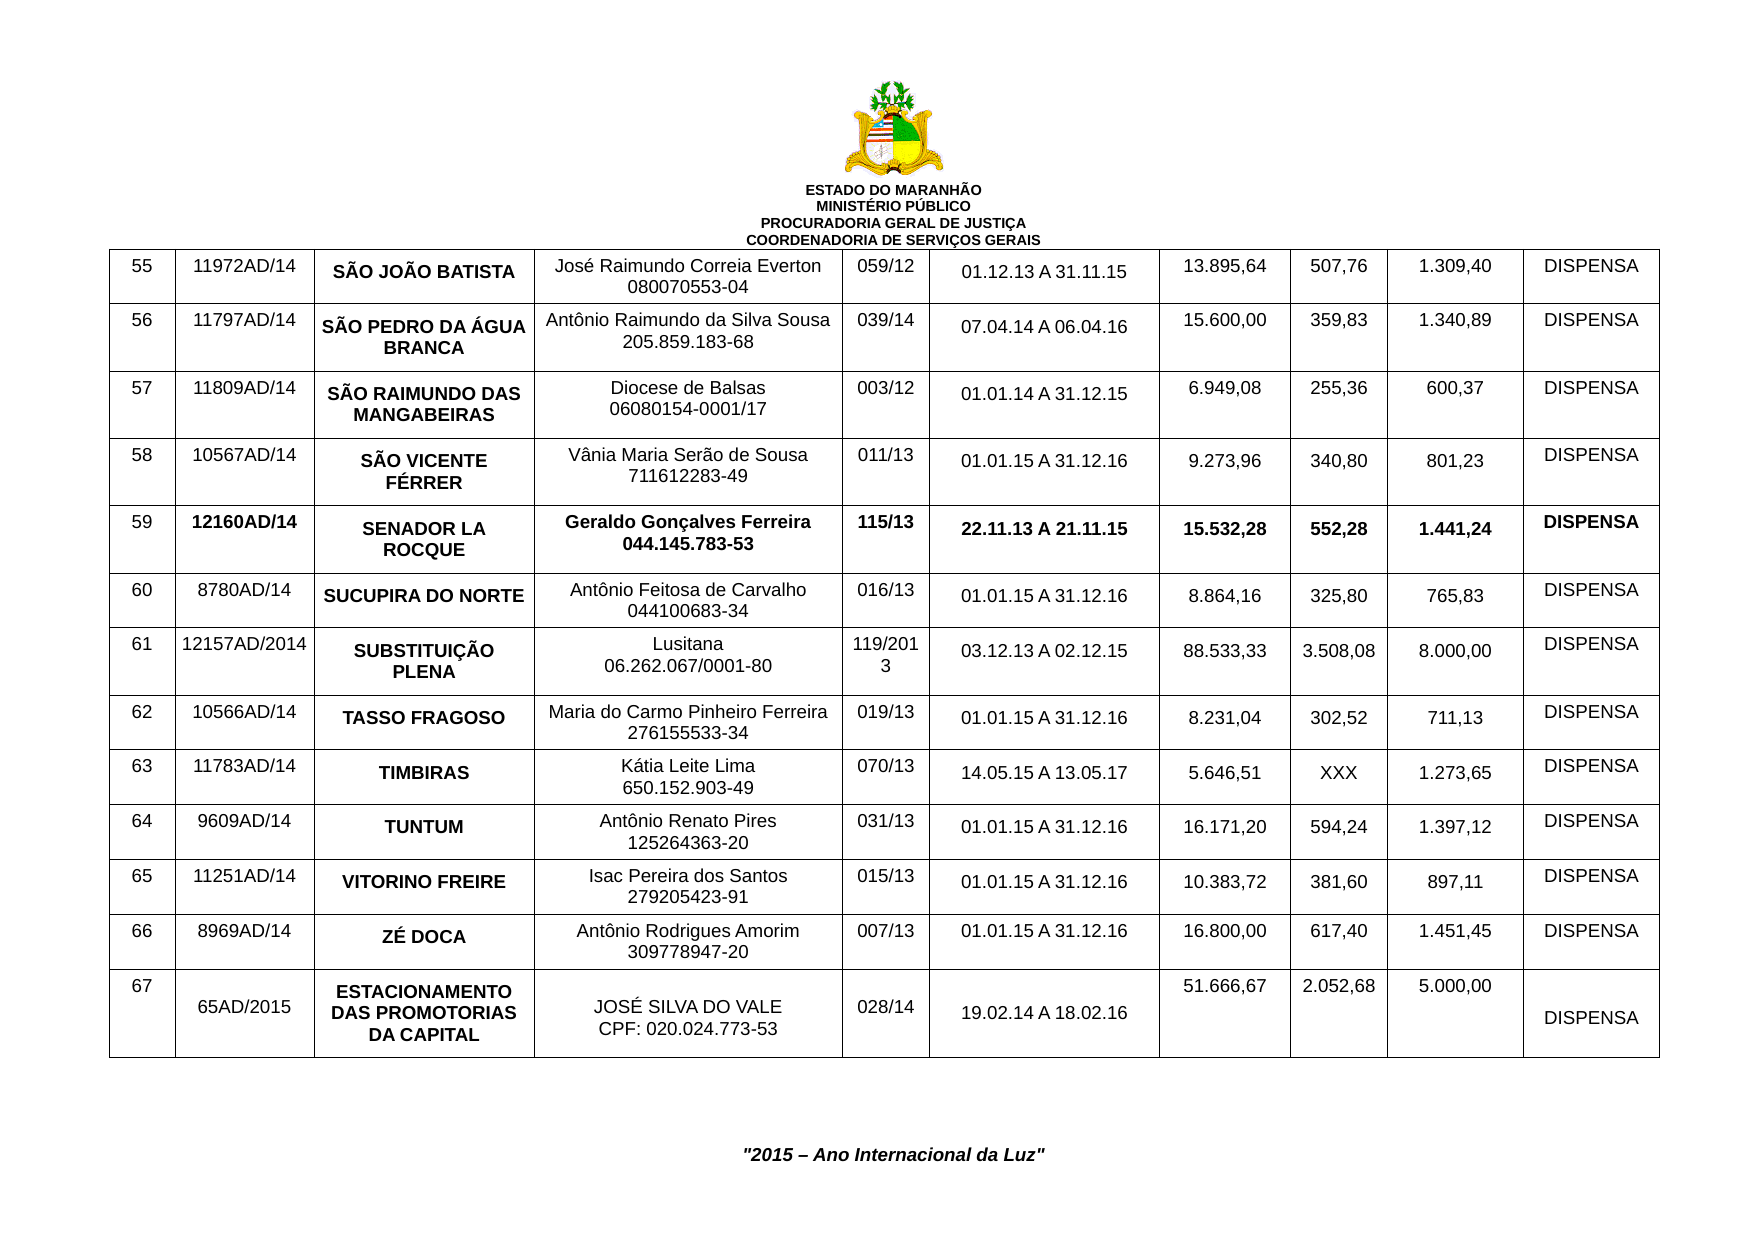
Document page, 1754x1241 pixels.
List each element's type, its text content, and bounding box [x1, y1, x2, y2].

table_cell JOSÉ SILVA DO VALE CPF: 020.024.773-53 [535, 970, 842, 1057]
table_cell 1.397,12 [1388, 805, 1523, 859]
table_cell 1.441,24 [1388, 506, 1523, 572]
table_cell 1.309,40 [1388, 250, 1523, 303]
table_cell Antônio Raimundo da Silva Sousa 205.859.183-68 [535, 304, 842, 371]
table_cell 07.04.14 A 06.04.16 [930, 304, 1159, 371]
table_cell 12160AD/14 [176, 506, 314, 572]
table_cell 16.171,20 [1160, 805, 1290, 859]
table_cell DISPENSA [1524, 915, 1659, 968]
table_cell 9609AD/14 [176, 805, 314, 859]
table_cell 10566AD/14 [176, 696, 314, 749]
table_cell SUBSTITUIÇÃO PLENA [315, 628, 534, 694]
table_cell 15.532,28 [1160, 506, 1290, 572]
table_cell DISPENSA [1524, 860, 1659, 914]
table_cell Antônio Renato Pires 125264363-20 [535, 805, 842, 859]
table_cell 12157AD/2014 [176, 628, 314, 694]
table_cell 070/13 [843, 750, 929, 804]
table_cell 011/13 [843, 439, 929, 505]
table_cell 67 [110, 970, 175, 1057]
table_cell Isac Pereira dos Santos 279205423-91 [535, 860, 842, 914]
table_cell 6.949,08 [1160, 372, 1290, 438]
table_cell 8.864,16 [1160, 574, 1290, 627]
table_cell 507,76 [1291, 250, 1387, 303]
table_cell 03.12.13 A 02.12.15 [930, 628, 1159, 694]
table_cell 359,83 [1291, 304, 1387, 371]
table_cell XXX [1291, 750, 1387, 804]
table_cell 65 [110, 860, 175, 914]
table_cell 8780AD/14 [176, 574, 314, 627]
table_cell TUNTUM [315, 805, 534, 859]
table_cell 16.800,00 [1160, 915, 1290, 968]
table_cell 65AD/2015 [176, 970, 314, 1057]
table_cell 059/12 [843, 250, 929, 303]
table_cell 58 [110, 439, 175, 505]
table_cell ZÉ DOCA [315, 915, 534, 968]
table_cell 1.451,45 [1388, 915, 1523, 968]
table_cell DISPENSA [1524, 805, 1659, 859]
table_cell 14.05.15 A 13.05.17 [930, 750, 1159, 804]
table_cell 325,80 [1291, 574, 1387, 627]
table_cell Geraldo Gonçalves Ferreira 044.145.783-53 [535, 506, 842, 572]
picture [839, 75, 948, 182]
table_cell 003/12 [843, 372, 929, 438]
table_cell 55 [110, 250, 175, 303]
table_cell 801,23 [1388, 439, 1523, 505]
table_cell 19.02.14 A 18.02.16 [930, 970, 1159, 1057]
table_cell SUCUPIRA DO NORTE [315, 574, 534, 627]
table_cell 119/2013 [843, 628, 929, 694]
table_cell 61 [110, 628, 175, 694]
table_cell Diocese de Balsas 06080154-0001/17 [535, 372, 842, 438]
table_cell 01.01.15 A 31.12.16 [930, 805, 1159, 859]
table_cell ESTACIONAMENTO DAS PROMOTORIAS DA CAPITAL [315, 970, 534, 1057]
table_cell SÃO PEDRO DA ÁGUA BRANCA [315, 304, 534, 371]
table_cell 22.11.13 A 21.11.15 [930, 506, 1159, 572]
table_cell 381,60 [1291, 860, 1387, 914]
table_cell 594,24 [1291, 805, 1387, 859]
table_cell 11809AD/14 [176, 372, 314, 438]
table_cell SÃO VICENTE FÉRRER [315, 439, 534, 505]
table_cell Lusitana 06.262.067/0001-80 [535, 628, 842, 694]
table_cell 01.01.15 A 31.12.16 [930, 860, 1159, 914]
table_cell 01.01.15 A 31.12.16 [930, 915, 1159, 968]
table_cell VITORINO FREIRE [315, 860, 534, 914]
table_cell 01.01.14 A 31.12.15 [930, 372, 1159, 438]
table_cell 8.000,00 [1388, 628, 1523, 694]
table_cell 552,28 [1291, 506, 1387, 572]
table_cell 039/14 [843, 304, 929, 371]
table_cell 8.231,04 [1160, 696, 1290, 749]
table_cell 11251AD/14 [176, 860, 314, 914]
table_cell 62 [110, 696, 175, 749]
table_cell DISPENSA [1524, 250, 1659, 303]
table_cell 51.666,67 [1160, 970, 1290, 1057]
table_cell 88.533,33 [1160, 628, 1290, 694]
table_cell José Raimundo Correia Everton 080070553-04 [535, 250, 842, 303]
table_cell Antônio Rodrigues Amorim 309778947-20 [535, 915, 842, 968]
table_cell 3.508,08 [1291, 628, 1387, 694]
table_cell 007/13 [843, 915, 929, 968]
table_cell 019/13 [843, 696, 929, 749]
table_cell 57 [110, 372, 175, 438]
table_cell DISPENSA [1524, 506, 1659, 572]
table_cell SÃO RAIMUNDO DAS MANGABEIRAS [315, 372, 534, 438]
table_cell 60 [110, 574, 175, 627]
table_cell DISPENSA [1524, 574, 1659, 627]
table_cell 10567AD/14 [176, 439, 314, 505]
table_cell 10.383,72 [1160, 860, 1290, 914]
table_cell 711,13 [1388, 696, 1523, 749]
table_cell Vânia Maria Serão de Sousa 711612283-49 [535, 439, 842, 505]
table_cell 031/13 [843, 805, 929, 859]
table_cell SÃO JOÃO BATISTA [315, 250, 534, 303]
table_cell DISPENSA [1524, 628, 1659, 694]
table_cell DISPENSA [1524, 970, 1659, 1057]
table_cell Maria do Carmo Pinheiro Ferreira 276155533-34 [535, 696, 842, 749]
table_cell 255,36 [1291, 372, 1387, 438]
table_cell DISPENSA [1524, 304, 1659, 371]
table_cell 028/14 [843, 970, 929, 1057]
table_cell 5.000,00 [1388, 970, 1523, 1057]
table_cell 015/13 [843, 860, 929, 914]
table_cell 340,80 [1291, 439, 1387, 505]
table_cell Antônio Feitosa de Carvalho 044100683-34 [535, 574, 842, 627]
table_cell 600,37 [1388, 372, 1523, 438]
table_cell 11797AD/14 [176, 304, 314, 371]
table_cell 01.01.15 A 31.12.16 [930, 696, 1159, 749]
table_cell 64 [110, 805, 175, 859]
table_cell 115/13 [843, 506, 929, 572]
table_cell 897,11 [1388, 860, 1523, 914]
table_cell 5.646,51 [1160, 750, 1290, 804]
table_cell TIMBIRAS [315, 750, 534, 804]
table_cell 11783AD/14 [176, 750, 314, 804]
table_cell 11972AD/14 [176, 250, 314, 303]
table_cell DISPENSA [1524, 372, 1659, 438]
table_cell 63 [110, 750, 175, 804]
table_cell SENADOR LA ROCQUE [315, 506, 534, 572]
table_cell 302,52 [1291, 696, 1387, 749]
table_cell 15.600,00 [1160, 304, 1290, 371]
table_cell DISPENSA [1524, 439, 1659, 505]
table_cell 13.895,64 [1160, 250, 1290, 303]
table_cell 01.01.15 A 31.12.16 [930, 574, 1159, 627]
table_cell 9.273,96 [1160, 439, 1290, 505]
table_cell TASSO FRAGOSO [315, 696, 534, 749]
table_cell 1.340,89 [1388, 304, 1523, 371]
table_cell 01.01.15 A 31.12.16 [930, 439, 1159, 505]
table_cell 1.273,65 [1388, 750, 1523, 804]
table_cell 765,83 [1388, 574, 1523, 627]
table_cell 01.12.13 A 31.11.15 [930, 250, 1159, 303]
table_cell 66 [110, 915, 175, 968]
table_cell 016/13 [843, 574, 929, 627]
table_cell Kátia Leite Lima 650.152.903-49 [535, 750, 842, 804]
table_cell 56 [110, 304, 175, 371]
table_cell DISPENSA [1524, 750, 1659, 804]
table_cell 617,40 [1291, 915, 1387, 968]
table_cell 59 [110, 506, 175, 572]
table_cell DISPENSA [1524, 696, 1659, 749]
table_cell 8969AD/14 [176, 915, 314, 968]
table_cell 2.052,68 [1291, 970, 1387, 1057]
